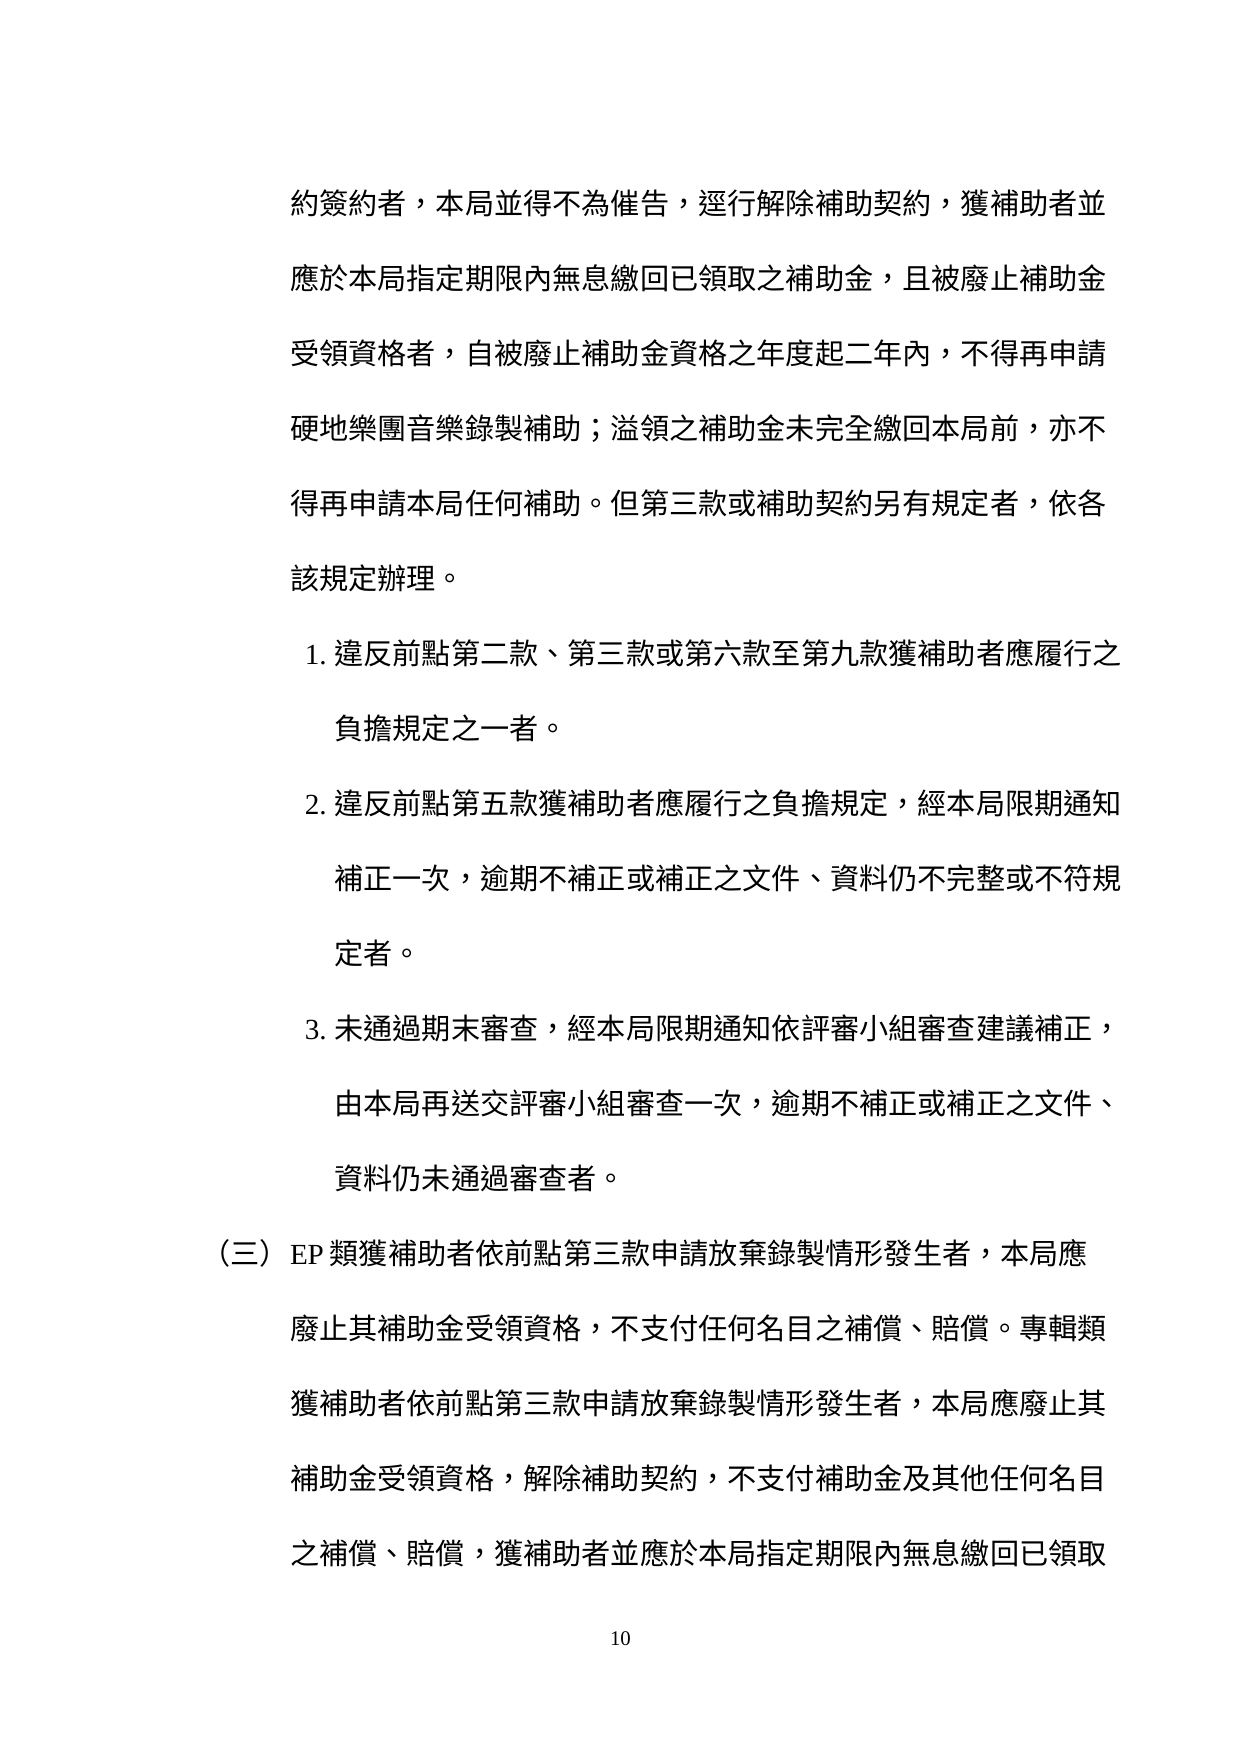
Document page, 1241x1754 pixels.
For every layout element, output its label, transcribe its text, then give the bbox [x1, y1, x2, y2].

list 違反前點第二款、第三款或第六款至第九款獲補助者應履行之負擔規定之一者。 [304, 614, 1128, 764]
list 約簽約者，本局並得不為催告，逕行解除補助契約，獲補助者並應於本局指定期限內無息繳回已領取之補助金，且被廢止補助金受領資格者，自被廢止補助金資格之年度起二年內，不得再申請硬地樂團音樂錄製補助；溢領之補助金未完全繳回本局前，亦不得再申請本局任何補助。但第三款或補助契約另有規定者，依各該規定辦理。 [201, 164, 1111, 614]
list 違反前點第五款獲補助者應履行之負擔規定，經本局限期通知補正一次，逾期不補正或補正之文件、資料仍不完整或不符規定者。 [304, 764, 1128, 989]
list 未通過期末審查，經本局限期通知依評審小組審查建議補正，由本局再送交評審小組審查一次，逾期不補正或補正之文件、資料仍未通過審查者。 [304, 989, 1128, 1214]
list EP類獲補助者依前點第三款申請放棄錄製情形發生者，本局應廢止其補助金受領資格，不支付任何名目之補償、賠償。專輯類獲補助者依前點第三款申請放棄錄製情形發生者，本局應廢止其補助金受領資格，解除補助契約，不支付補助金及其他任何名目之補償、賠償，獲補助者並應於本局指定期限內無息繳回已領取 [201, 1214, 1111, 1589]
